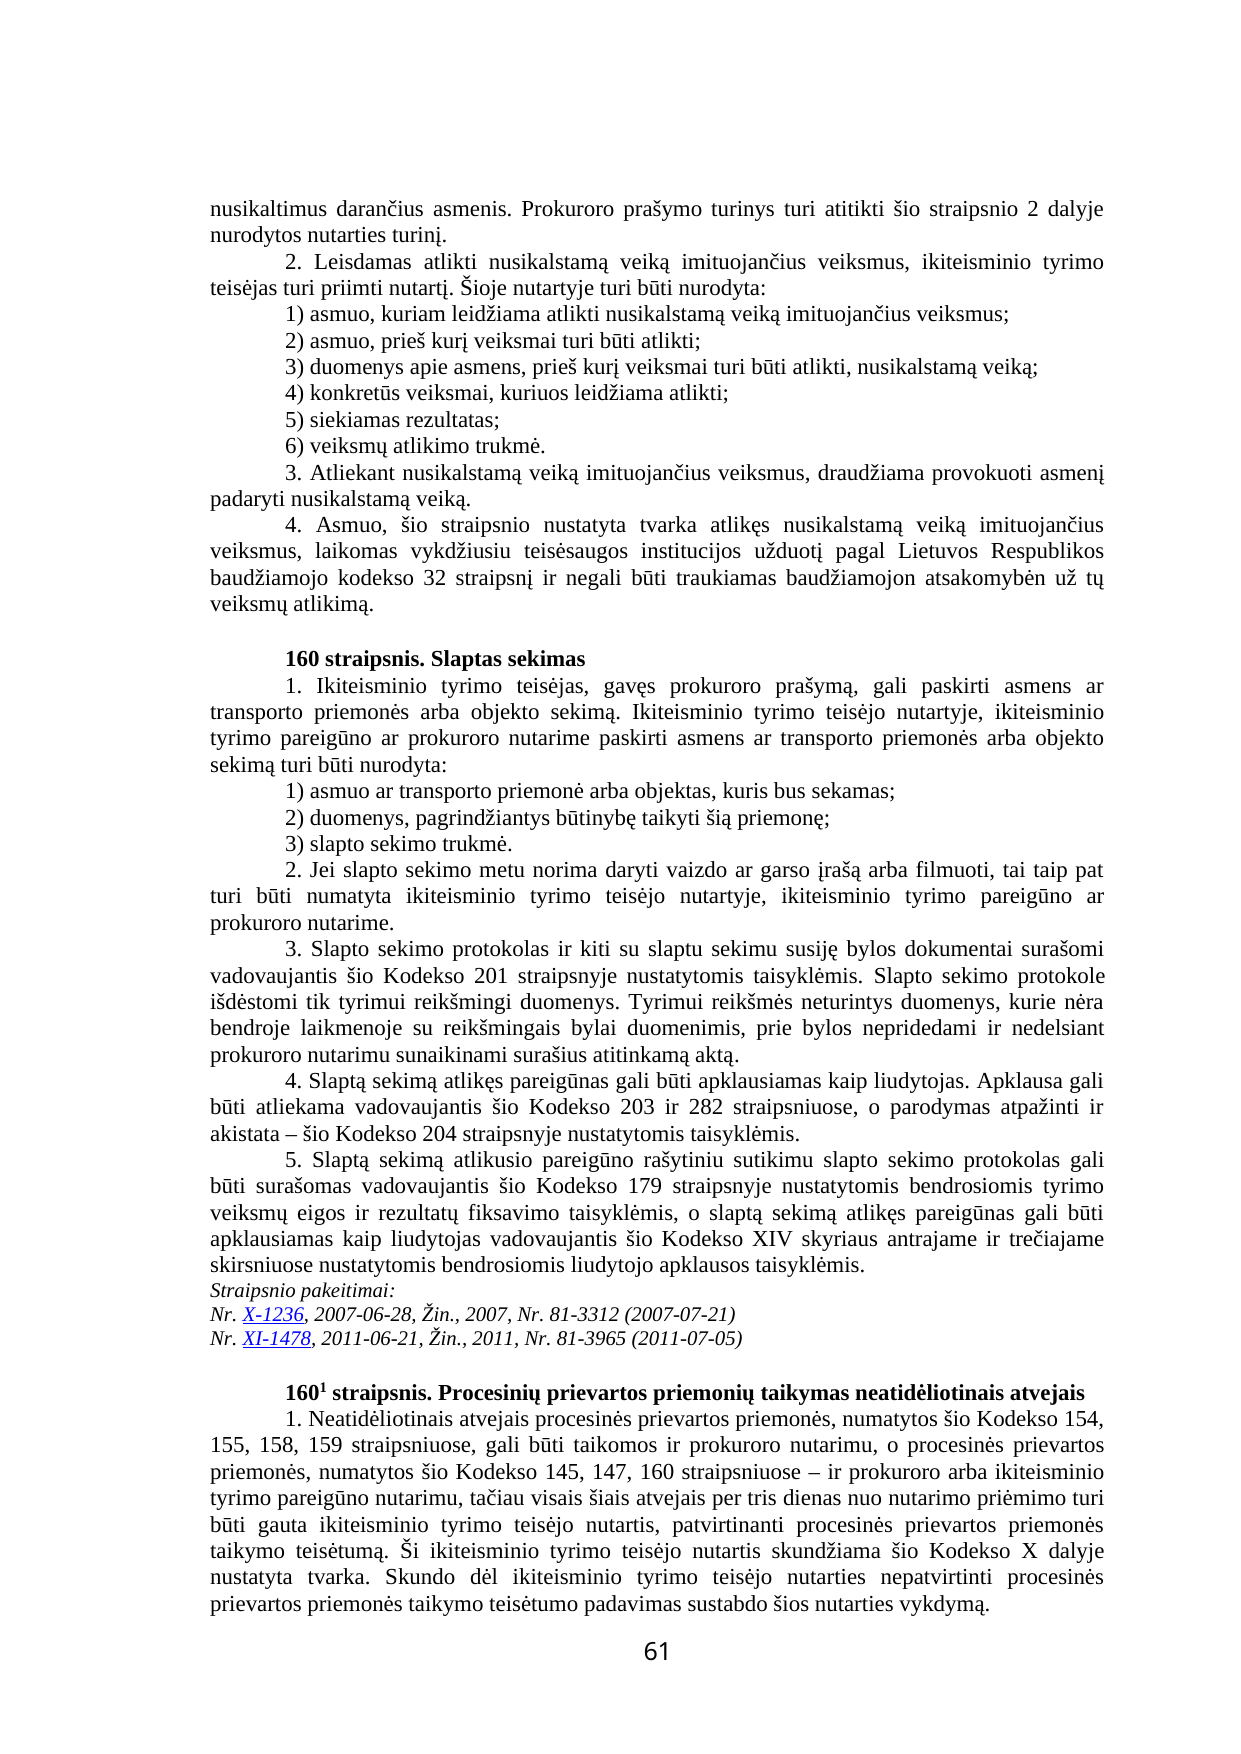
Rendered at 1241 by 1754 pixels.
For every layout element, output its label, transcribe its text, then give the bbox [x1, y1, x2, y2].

text 2. Jei slapto sekimo metu norima daryti vaizdo ar garso įrašą arba filmuoti, tai taip pat turi būti numatyta ikiteisminio tyrimo teisėjo nutartyje, ikiteisminio tyrimo pareigūno ar prokuroro nutarime. [210, 856, 1106, 935]
text 2. Leisdamas atlikti nusikalstamą veiką imituojančius veiksmus, ikiteisminio tyrimo teisėjas turi priimti nutartį. Šioje nutartyje turi būti nurodyta: [210, 248, 1106, 300]
text 2) asmuo, prieš kurį veiksmai turi būti atlikti; [210, 327, 1106, 353]
text 4) konkretūs veiksmai, kuriuos leidžiama atlikti; [210, 379, 1106, 406]
text 1. Neatidėliotinais atvejais procesinės prievartos priemonės, numatytos šio Kodekso 154, 155, 158, 159 straipsniuose, gali būti taikomos ir prokuroro nutarimu, o procesinės prievartos priemonės, numatytos šio Kodekso 145, 147, 160 straipsniuose – ir prokuroro arba ikiteisminio tyrimo pareigūno nutarimu, tačiau visais šiais atvejais per tris dienas nuo nutarimo priėmimo turi būti gauta ikiteisminio tyrimo teisėjo nutartis, patvirtinanti procesinės prievartos priemonės taikymo teisėtumą. Ši ikiteisminio tyrimo teisėjo nutartis skundžiama šio Kodekso X dalyje nustatyta tvarka. Skundo dėl ikiteisminio tyrimo teisėjo nutarties nepatvirtinti procesinės prievartos priemonės taikymo teisėtumo padavimas sustabdo šios nutarties vykdymą. [210, 1405, 1106, 1616]
text 1) asmuo ar transporto priemonė arba objektas, kuris bus sekamas; [210, 777, 1106, 803]
text Nr. X-1236, 2007-06-28, Žin., 2007, Nr. 81-3312 (2007-07-21) [210, 1302, 1106, 1326]
text 3. Slapto sekimo protokolas ir kiti su slaptu sekimu susiję bylos dokumentai surašomi vadovaujantis šio Kodekso 201 straipsnyje nustatytomis taisyklėmis. Slapto sekimo protokole išdėstomi tik tyrimui reikšmingi duomenys. Tyrimui reikšmės neturintys duomenys, kurie nėra bendroje laikmenoje su reikšmingais bylai duomenimis, prie bylos nepridedami ir nedelsiant prokuroro nutarimu sunaikinami surašius atitinkamą aktą. [210, 935, 1106, 1067]
text 3) slapto sekimo trukmė. [210, 830, 1106, 856]
text 3. Atliekant nusikalstamą veiką imituojančius veiksmus, draudžiama provokuoti asmenį padaryti nusikalstamą veiką. [210, 458, 1106, 511]
text Straipsnio pakeitimai: [210, 1278, 1106, 1302]
text 1) asmuo, kuriam leidžiama atlikti nusikalstamą veiką imituojančius veiksmus; [210, 300, 1106, 327]
text 3) duomenys apie asmens, prieš kurį veiksmai turi būti atlikti, nusikalstamą veiką; [210, 353, 1106, 379]
text 4. Asmuo, šio straipsnio nustatyta tvarka atlikęs nusikalstamą veiką imituojančius veiksmus, laikomas vykdžiusiu teisėsaugos institucijos užduotį pagal Lietuvos Respublikos baudžiamojo kodekso 32 straipsnį ir negali būti traukiamas baudžiamojon atsakomybėn už tų veiksmų atlikimą. [210, 511, 1106, 617]
text 1601 straipsnis. Procesinių prievartos priemonių taikymas neatidėliotinais atvejais [285, 1379, 1106, 1405]
text 1. Ikiteisminio tyrimo teisėjas, gavęs prokuroro prašymą, gali paskirti asmens ar transporto priemonės arba objekto sekimą. Ikiteisminio tyrimo teisėjo nutartyje, ikiteisminio tyrimo pareigūno ar prokuroro nutarime paskirti asmens ar transporto priemonės arba objekto sekimą turi būti nurodyta: [210, 672, 1106, 777]
text 2) duomenys, pagrindžiantys būtinybę taikyti šią priemonę; [210, 803, 1106, 830]
text 5) siekiamas rezultatas; [210, 406, 1106, 432]
text nusikaltimus darančius asmenis. Prokuroro prašymo turinys turi atitikti šio straipsnio 2 dalyje nurodytos nutarties turinį. [210, 195, 1106, 248]
text 6) veiksmų atlikimo trukmė. [210, 432, 1106, 458]
text Nr. XI-1478, 2011-06-21, Žin., 2011, Nr. 81-3965 (2011-07-05) [210, 1326, 1106, 1350]
text 160 straipsnis. Slaptas sekimas [210, 645, 1106, 672]
text 5. Slaptą sekimą atlikusio pareigūno rašytiniu sutikimu slapto sekimo protokolas gali būti surašomas vadovaujantis šio Kodekso 179 straipsnyje nustatytomis bendrosiomis tyrimo veiksmų eigos ir rezultatų fiksavimo taisyklėmis, o slaptą sekimą atlikęs pareigūnas gali būti apklausiamas kaip liudytojas vadovaujantis šio Kodekso XIV skyriaus antrajame ir trečiajame skirsniuose nustatytomis bendrosiomis liudytojo apklausos taisyklėmis. [210, 1146, 1106, 1278]
text 4. Slaptą sekimą atlikęs pareigūnas gali būti apklausiamas kaip liudytojas. Apklausa gali būti atliekama vadovaujantis šio Kodekso 203 ir 282 straipsniuose, o parodymas atpažinti ir akistata – šio Kodekso 204 straipsnyje nustatytomis taisyklėmis. [210, 1067, 1106, 1146]
